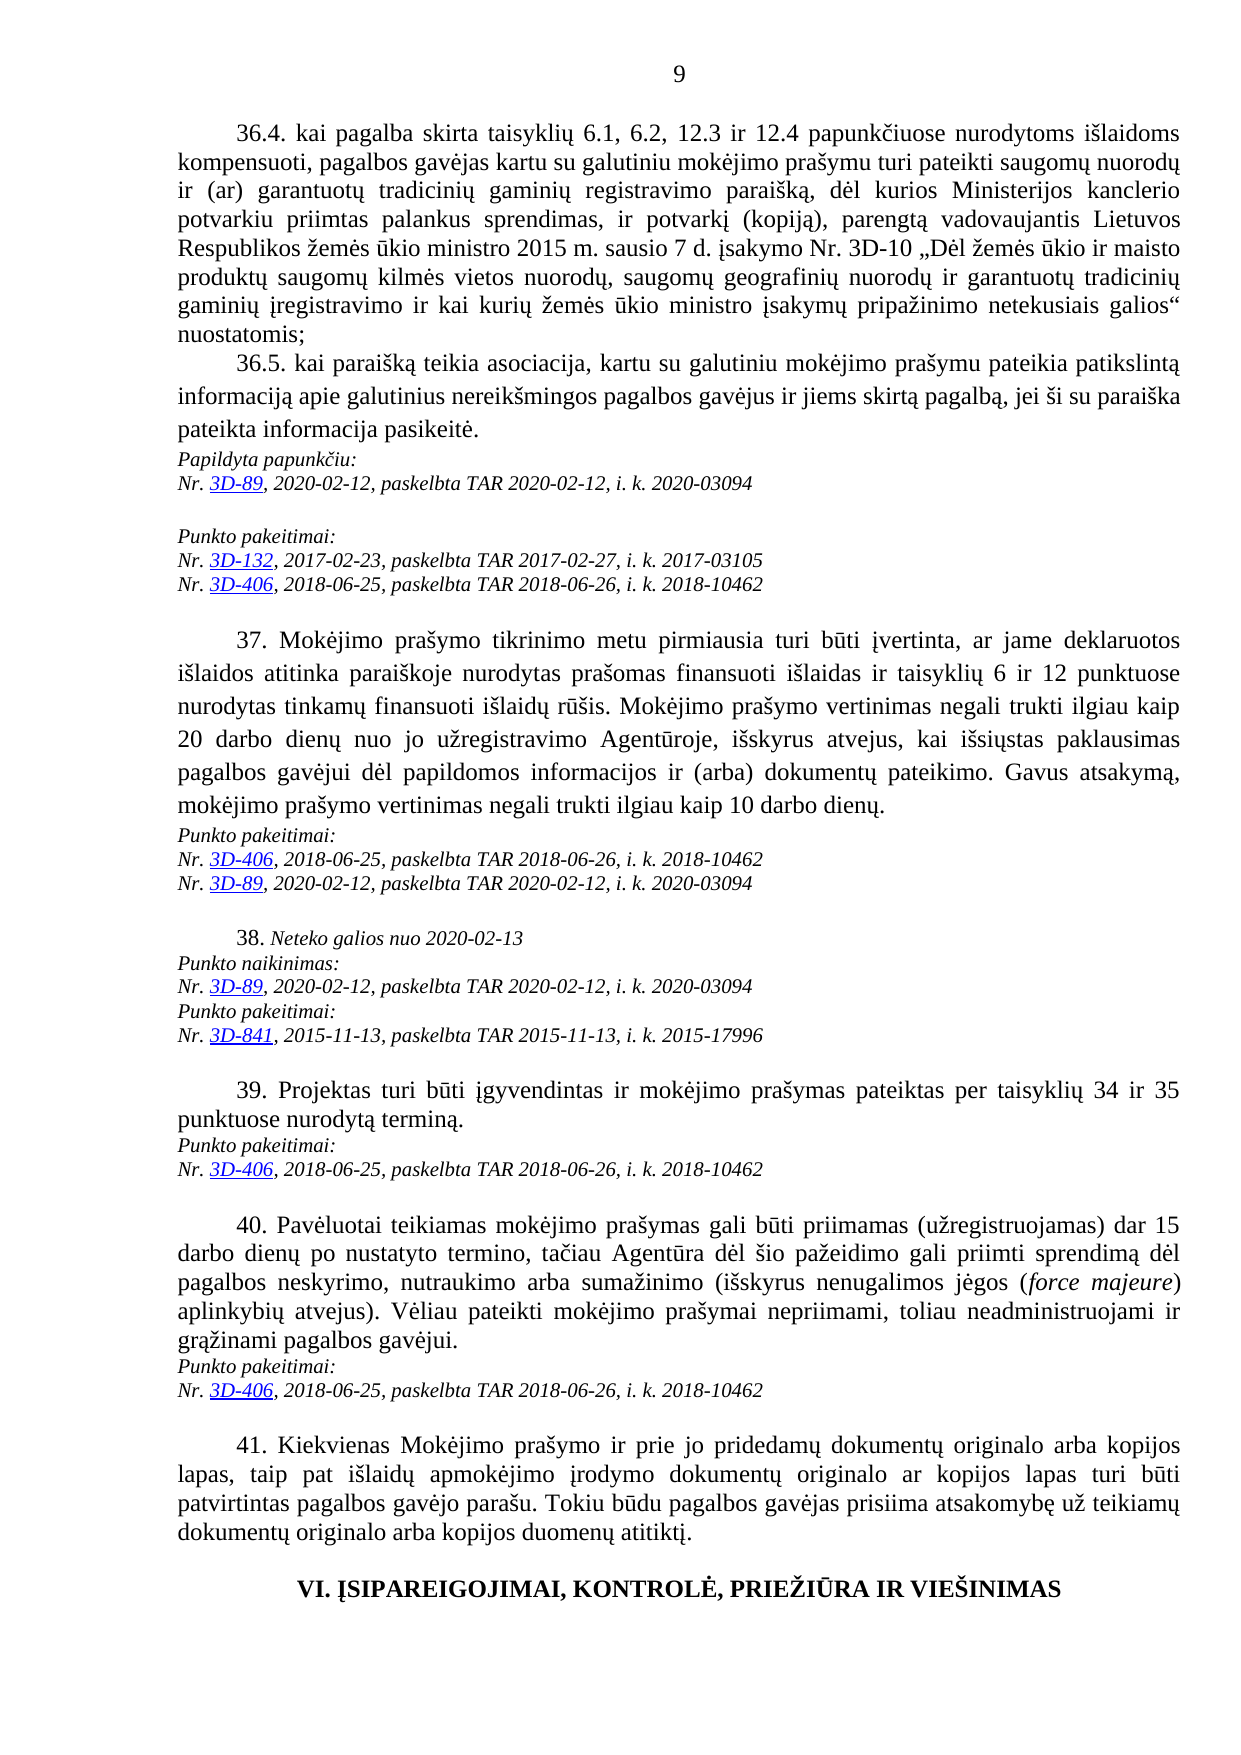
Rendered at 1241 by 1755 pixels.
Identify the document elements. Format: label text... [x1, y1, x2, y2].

text Nr. 3D-406, 2018-06-25, paskelbta TAR 2018-06-26, i. k. 2018-10462 [177, 847, 1181, 871]
text Nr. 3D-89, 2020-02-12, paskelbta TAR 2020-02-12, i. k. 2020-03094 [177, 471, 1181, 495]
text 39. Projektas turi būti įgyvendintas ir mokėjimo prašymas pateiktas per taisyklių 34 ir 35 punktuose nurodytą terminą. [177, 1075, 1181, 1133]
text Punkto pakeitimai: [177, 1353, 1181, 1378]
text Nr. 3D-841, 2015-11-13, paskelbta TAR 2015-11-13, i. k. 2015-17996 [177, 1023, 1181, 1047]
text 40. Pavėluotai teikiamas mokėjimo prašymas gali būti priimamas (užregistruojamas) dar 15 darbo dienų po nustatyto termino, tačiau Agentūra dėl šio pažeidimo gali priimti sprendimą dėl pagalbos neskyrimo, nutraukimo arba sumažinimo (išskyrus nenugalimos jėgos (force majeure) aplinkybių atvejus). Vėliau pateikti mokėjimo prašymai nepriimami, toliau neadministruojami ir grąžinami pagalbos gavėjui. [177, 1210, 1181, 1353]
text Punkto pakeitimai: [177, 998, 1181, 1023]
text Nr. 3D-406, 2018-06-25, paskelbta TAR 2018-06-26, i. k. 2018-10462 [177, 1378, 1181, 1402]
text Papildyta papunkčiu: [177, 447, 1181, 471]
text Nr. 3D-406, 2018-06-25, paskelbta TAR 2018-06-26, i. k. 2018-10462 [177, 572, 1181, 596]
text Punkto pakeitimai: [177, 823, 1181, 847]
text Nr. 3D-406, 2018-06-25, paskelbta TAR 2018-06-26, i. k. 2018-10462 [177, 1157, 1181, 1181]
text 38. Neteko galios nuo 2020-02-13 [177, 924, 1181, 950]
text Punkto pakeitimai: [177, 524, 1181, 548]
text Nr. 3D-89, 2020-02-12, paskelbta TAR 2020-02-12, i. k. 2020-03094 [177, 974, 1181, 998]
text VI. ĮSIPAREIGOJIMAI, KONTROLĖ, PRIEŽIŪRA IR VIEŠINIMAS [177, 1574, 1181, 1603]
text 36.5. kai paraišką teikia asociacija, kartu su galutiniu mokėjimo prašymu pateikia patikslintą informaciją apie galutinius nereikšmingos pagalbos gavėjus ir jiems skirtą pagalbą, jei ši su paraiška pateikta informacija pasikeitė. [177, 348, 1181, 443]
text 36.4. kai pagalba skirta taisyklių 6.1, 6.2, 12.3 ir 12.4 papunkčiuose nurodytoms išlaidoms kompensuoti, pagalbos gavėjas kartu su galutiniu mokėjimo prašymu turi pateikti saugomų nuorodų ir (ar) garantuotų tradicinių gaminių registravimo paraišką, dėl kurios Ministerijos kanclerio potvarkiu priimtas palankus sprendimas, ir potvarkį (kopiją), parengtą vadovaujantis Lietuvos Respublikos žemės ūkio ministro 2015 m. sausio 7 d. įsakymo Nr. 3D-10 „Dėl žemės ūkio ir maisto produktų saugomų kilmės vietos nuorodų, saugomų geografinių nuorodų ir garantuotų tradicinių gaminių įregistravimo ir kai kurių žemės ūkio ministro įsakymų pripažinimo netekusiais galios“ nuostatomis; [177, 118, 1181, 348]
text Punkto naikinimas: [177, 950, 1181, 974]
text 41. Kiekvienas Mokėjimo prašymo ir prie jo pridedamų dokumentų originalo arba kopijos lapas, taip pat išlaidų apmokėjimo įrodymo dokumentų originalo ar kopijos lapas turi būti patvirtintas pagalbos gavėjo parašu. Tokiu būdu pagalbos gavėjas prisiima atsakomybę už teikiamų dokumentų originalo arba kopijos duomenų atitiktį. [177, 1430, 1181, 1545]
text Nr. 3D-89, 2020-02-12, paskelbta TAR 2020-02-12, i. k. 2020-03094 [177, 871, 1181, 895]
text Nr. 3D-132, 2017-02-23, paskelbta TAR 2017-02-27, i. k. 2017-03105 [177, 548, 1181, 572]
text Punkto pakeitimai: [177, 1133, 1181, 1157]
text 37. Mokėjimo prašymo tikrinimo metu pirmiausia turi būti įvertinta, ar jame deklaruotos išlaidos atitinka paraiškoje nurodytas prašomas finansuoti išlaidas ir taisyklių 6 ir 12 punktuose nurodytas tinkamų finansuoti išlaidų rūšis. Mokėjimo prašymo vertinimas negali trukti ilgiau kaip 20 darbo dienų nuo jo užregistravimo Agentūroje, išskyrus atvejus, kai išsiųstas paklausimas pagalbos gavėjui dėl papildomos informacijos ir (arba) dokumentų pateikimo. Gavus atsakymą, mokėjimo prašymo vertinimas negali trukti ilgiau kaip 10 darbo dienų. [177, 625, 1181, 819]
